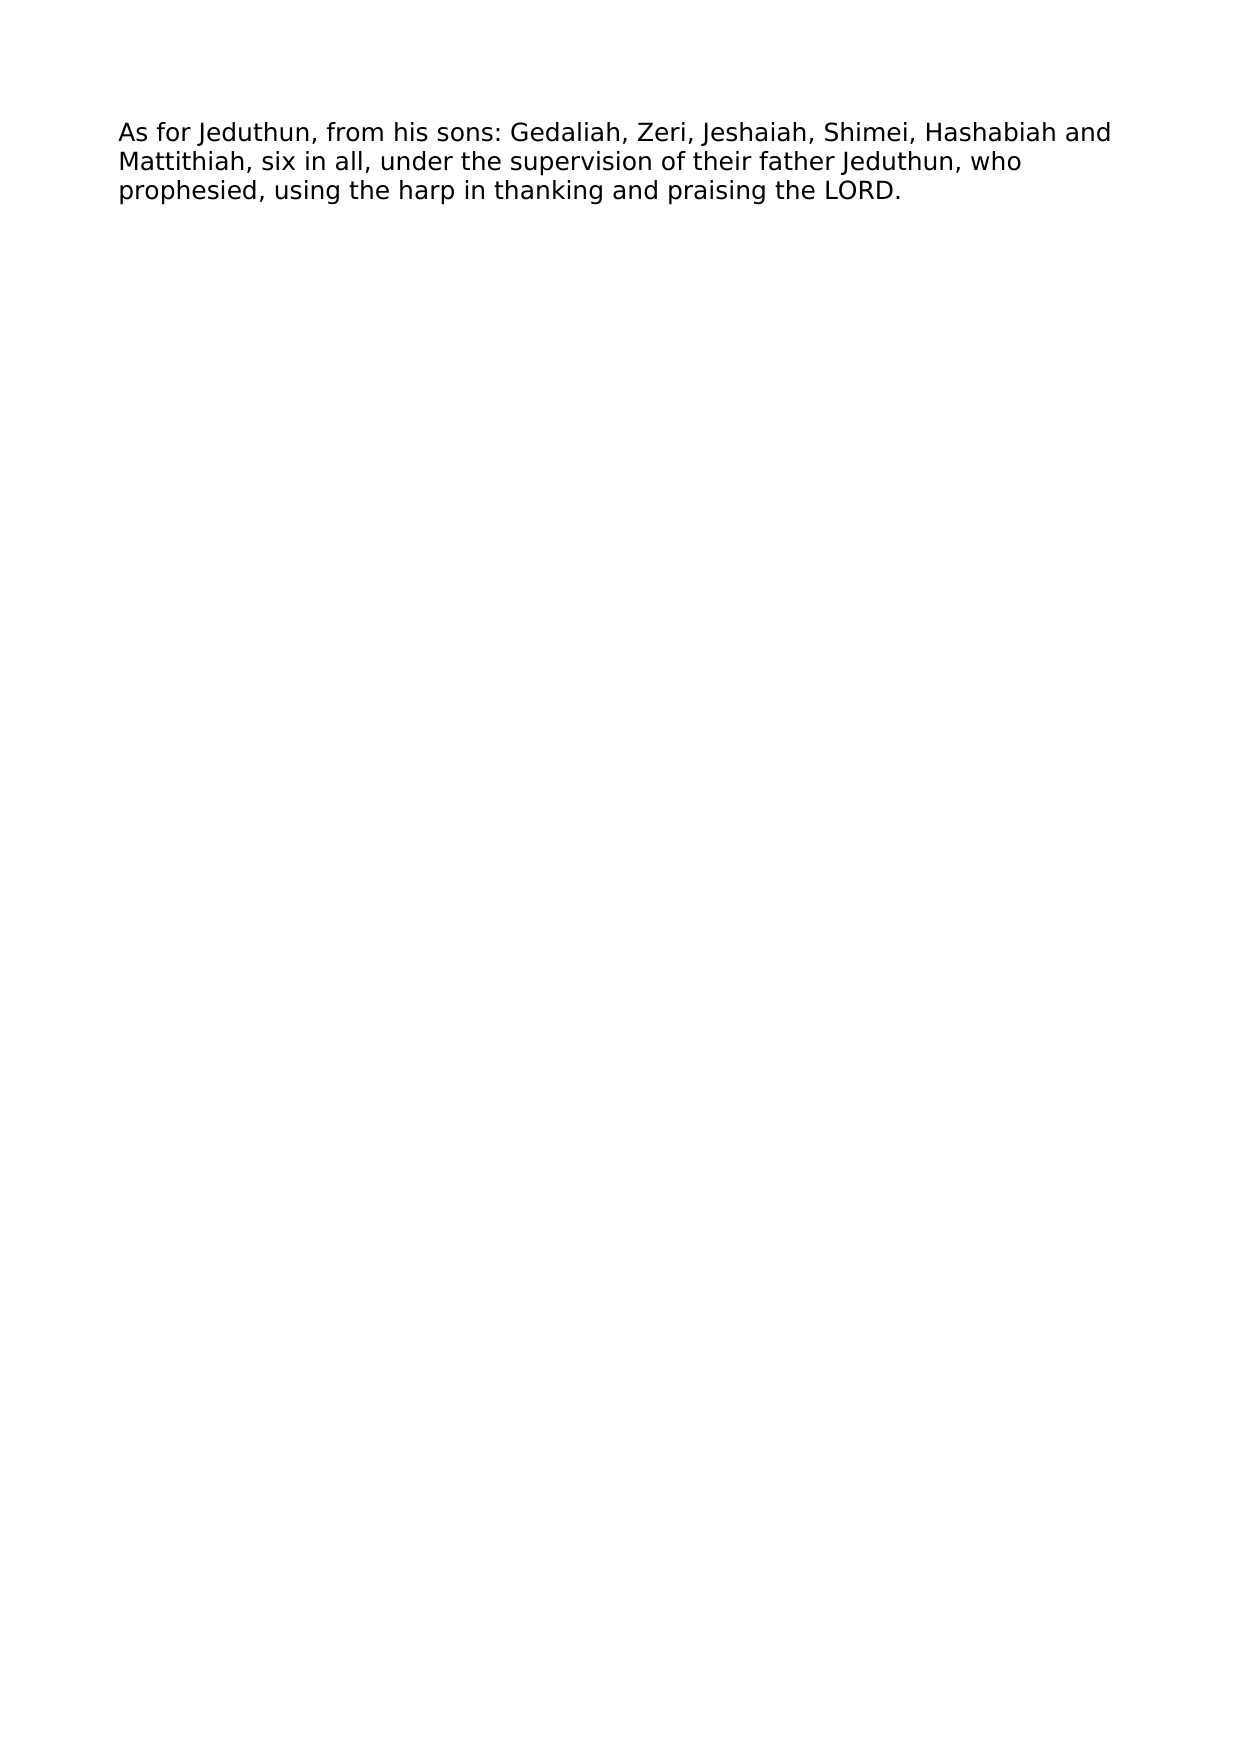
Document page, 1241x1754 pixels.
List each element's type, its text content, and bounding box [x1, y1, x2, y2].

text As for Jeduthun, from his sons: Gedaliah, Zeri, Jeshaiah, Shimei, Hashabiah and Mattithiah, six in all, under the supervision of their father Jeduthun, who prophesied, using the harp in thanking and praising the LORD. [118, 118, 1122, 206]
